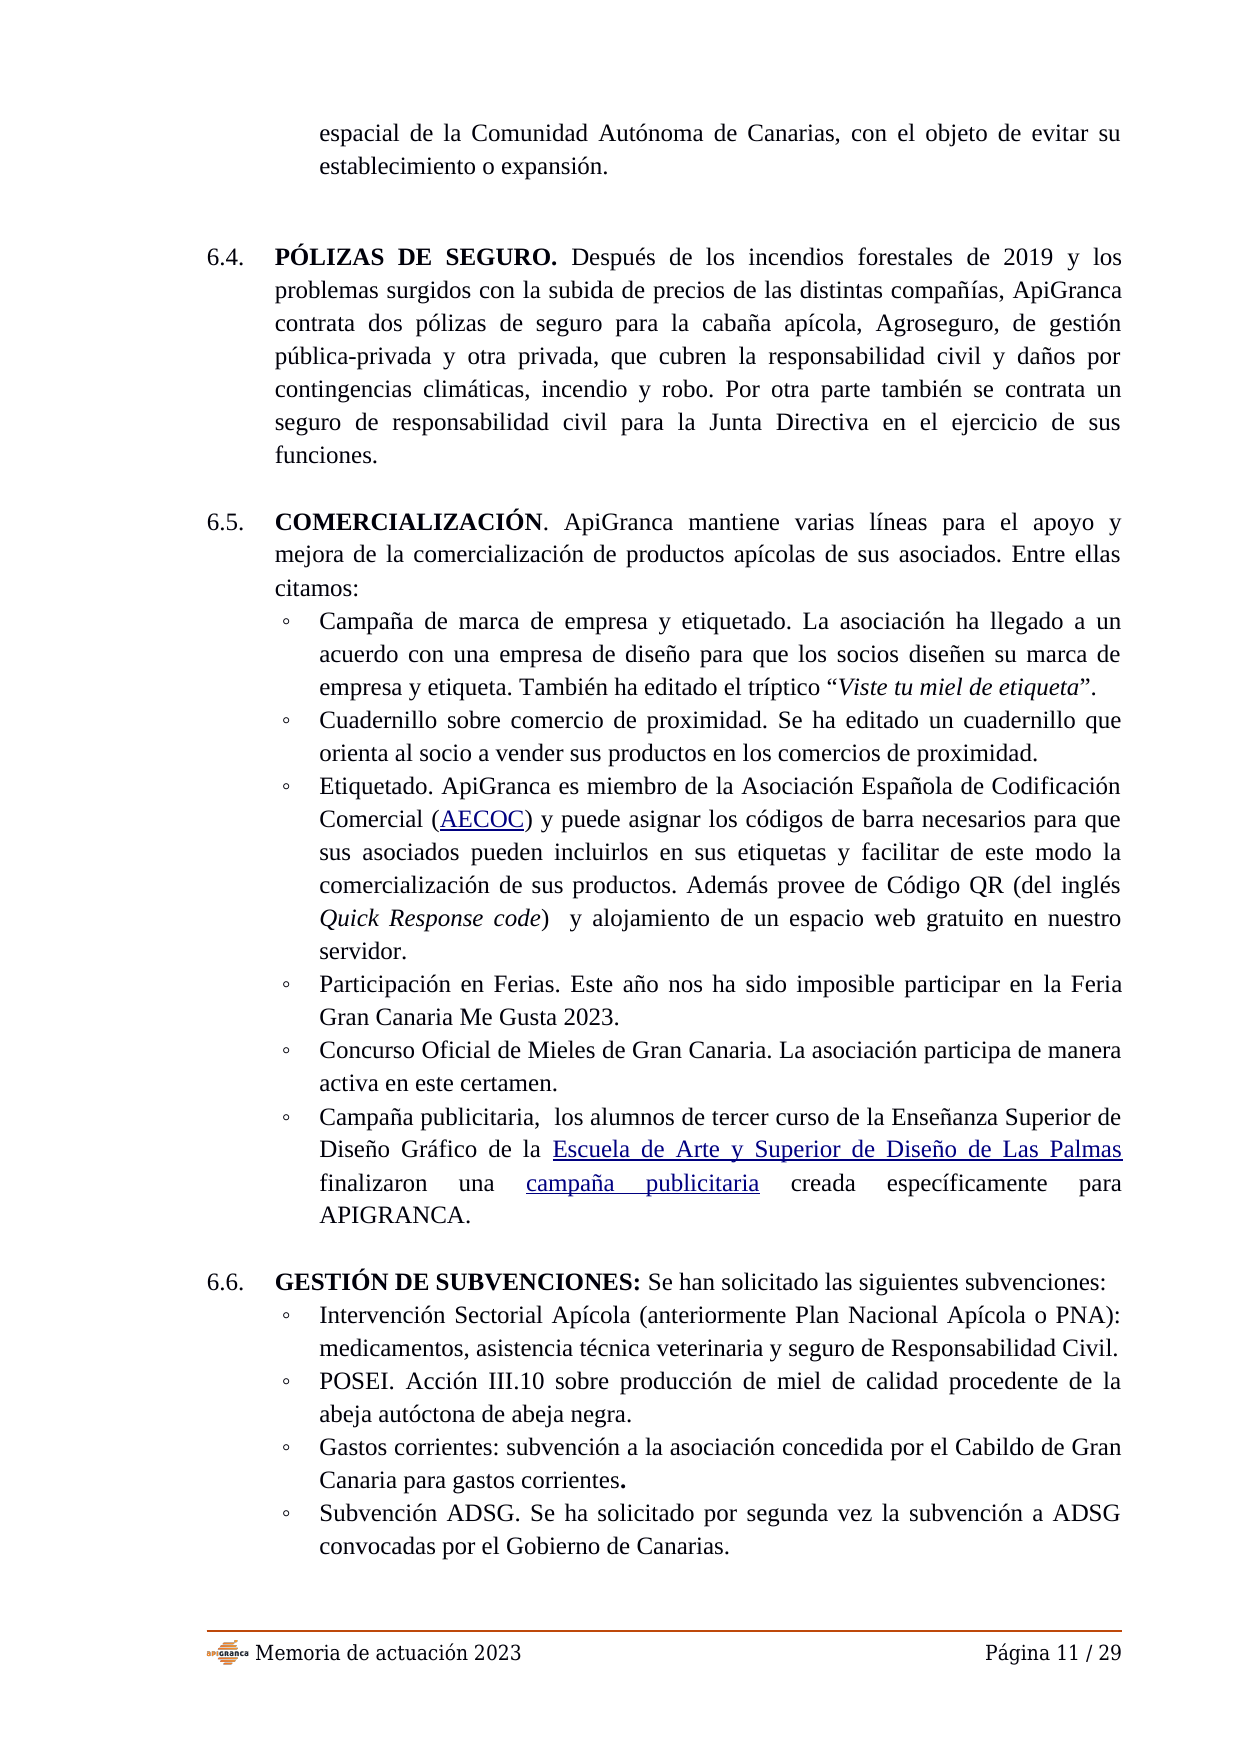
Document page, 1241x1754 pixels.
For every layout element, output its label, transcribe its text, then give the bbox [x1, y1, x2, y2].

list Gastos corrientes: subvención a la asociación concedida por el Cabildo de Gran Canaria para gastos corrientes. [282, 1432, 1122, 1494]
list Cuadernillo sobre comercio de proximidad. Se ha editado un cuadernillo que orienta al socio a vender sus productos en los comercios de proximidad. [282, 705, 1122, 767]
list COMERCIALIZACIÓN. ApiGranca mantiene varias líneas para el apoyo y mejora de la comercialización de productos apícolas de sus asociados. Entre ellas citamos: [207, 507, 1122, 601]
list Campaña de marca de empresa y etiquetado. La asociación ha llegado a un acuerdo con una empresa de diseño para que los socios diseñen su marca de empresa y etiqueta. También ha editado el tríptico “Viste tu miel de etiqueta”. [282, 606, 1122, 701]
list Intervención Sectorial Apícola (anteriormente Plan Nacional Apícola o PNA): medicamentos, asistencia técnica veterinaria y seguro de Responsabilidad Civil. [282, 1300, 1122, 1362]
list GESTIÓN DE SUBVENCIONES: Se han solicitado las siguientes subvenciones: [207, 1267, 1122, 1295]
list Participación en Ferias. Este año nos ha sido imposible participar en la Feria Gran Canaria Me Gusta 2023. [282, 969, 1122, 1031]
list Etiquetado. ApiGranca es miembro de la Asociación Española de Codificación Comercial (AECOC) y puede asignar los códigos de barra necesarios para que sus asociados pueden incluirlos en sus etiquetas y facilitar de este modo la comercialización de sus productos. Además provee de Código QR (del inglés Quick Response code) y alojamiento de un espacio web gratuito en nuestro servidor. [282, 771, 1122, 965]
list Campaña publicitaria, los alumnos de tercer curso de la Enseñanza Superior de Diseño Gráfico de la Escuela de Arte y Superior de Diseño de Las Palmas finalizaron una campaña publicitaria creada específicamente para APIGRANCA. [282, 1101, 1122, 1229]
list espacial de la Comunidad Autónoma de Canarias, con el objeto de evitar su establecimiento o expansión. [282, 118, 1122, 180]
list POSEI. Acción III.10 sobre producción de miel de calidad procedente de la abeja autóctona de abeja negra. [282, 1366, 1122, 1428]
list PÓLIZAS DE SEGURO. Después de los incendios forestales de 2019 y los problemas surgidos con la subida de precios de las distintas compañías, ApiGranca contrata dos pólizas de seguro para la cabaña apícola, Agroseguro, de gestión pública-privada y otra privada, que cubren la responsabilidad civil y daños por contingencias climáticas, incendio y robo. Por otra parte también se contrata un seguro de responsabilidad civil para la Junta Directiva en el ejercicio de sus funciones. [207, 242, 1122, 469]
picture [206, 1640, 249, 1665]
list Subvención ADSG. Se ha solicitado por segunda vez la subvención a ADSG convocadas por el Gobierno de Canarias. [282, 1498, 1122, 1560]
list Concurso Oficial de Mieles de Gran Canaria. La asociación participa de manera activa en este certamen. [282, 1035, 1122, 1097]
